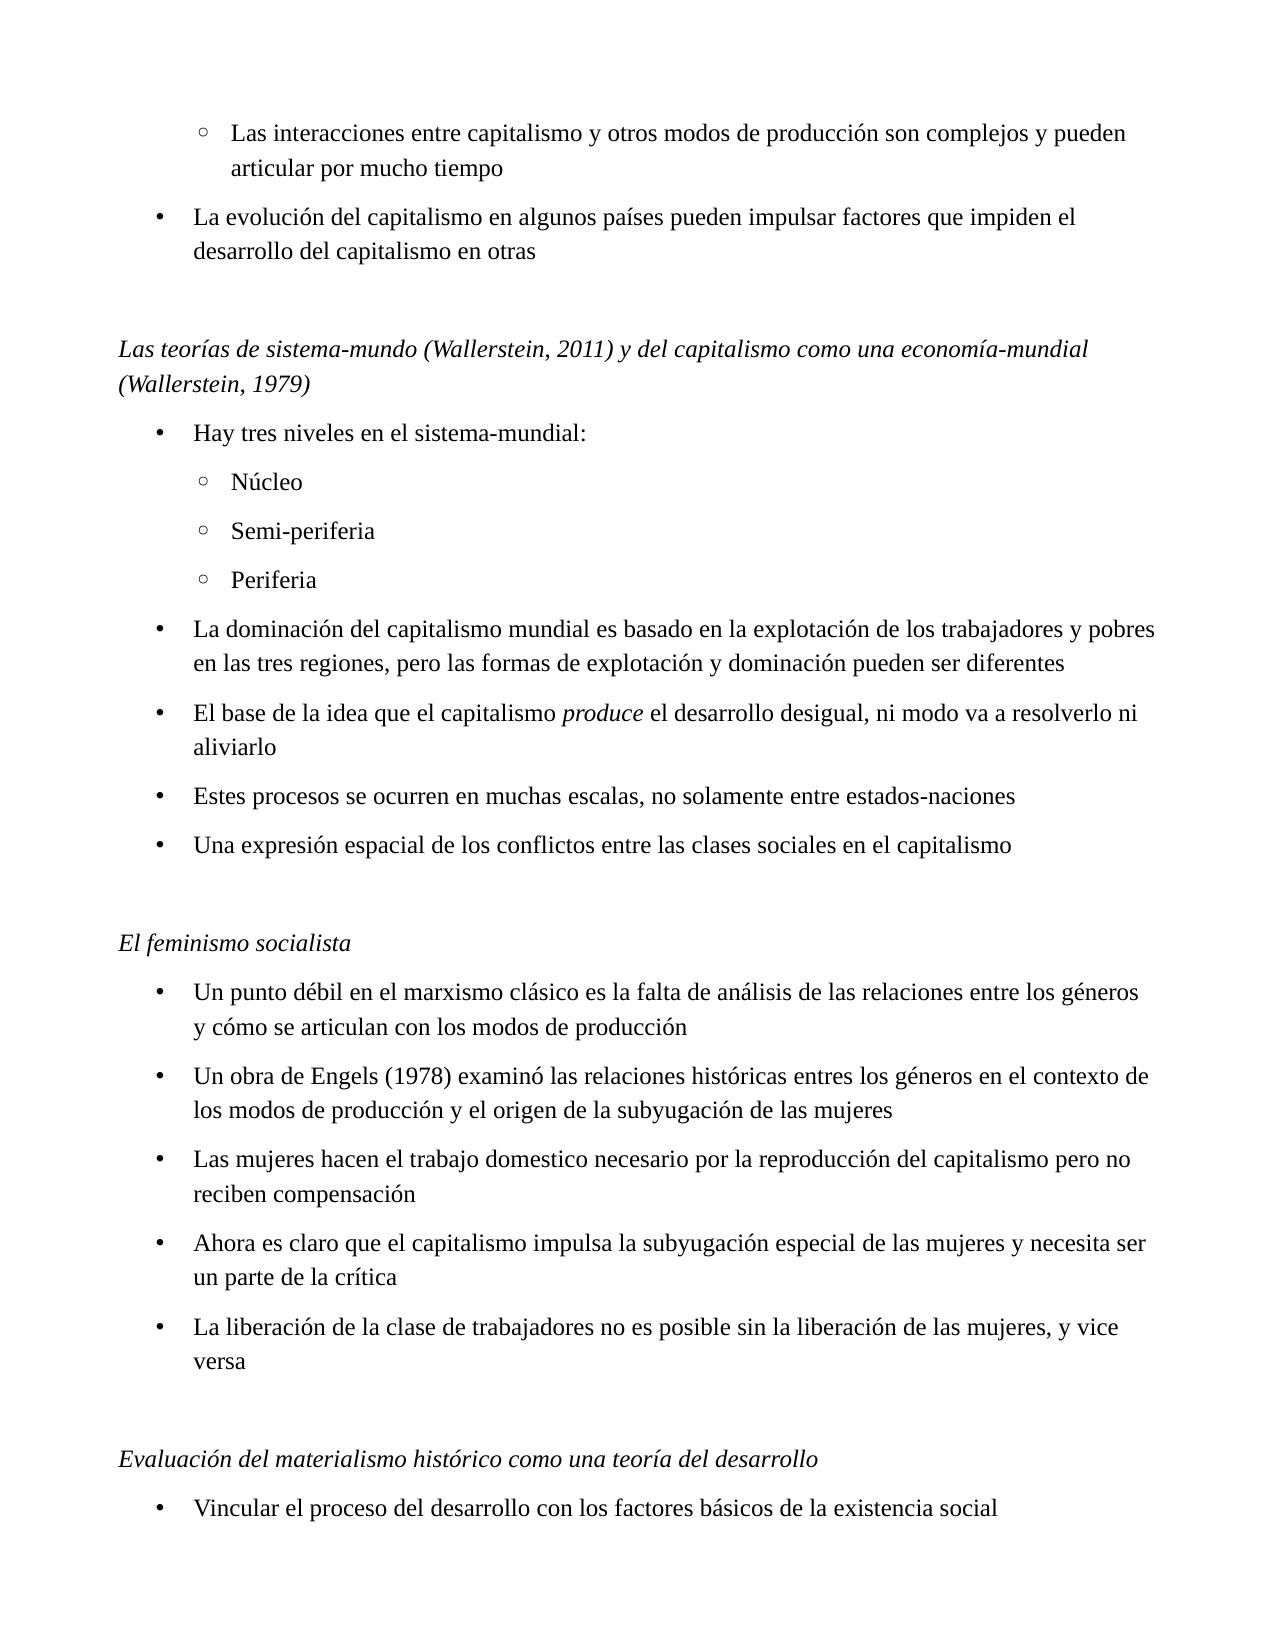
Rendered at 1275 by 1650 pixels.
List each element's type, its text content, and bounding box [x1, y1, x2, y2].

list Las interacciones entre capitalismo y otros modos de producción son complejos y pueden articular por mucho tiempo [193, 118, 1157, 181]
list Un punto débil en el marxismo clásico es la falta de análisis de las relaciones entre los géneros y cómo se articulan con los modos de producción [156, 977, 1157, 1041]
list El base de la idea que el capitalismo produce el desarrollo desigual, ni modo va a resolverlo ni aliviarlo [156, 698, 1157, 761]
text Evaluación del materialismo histórico como una teoría del desarrollo [118, 1444, 1157, 1473]
list Las mujeres hacen el trabajo domestico necesario por la reproducción del capitalismo pero no reciben compensación [156, 1144, 1157, 1208]
list Vincular el proceso del desarrollo con los factores básicos de la existencia social [156, 1493, 1157, 1522]
list Estes procesos se ocurren en muchas escalas, no solamente entre estados-naciones [156, 781, 1157, 810]
list La liberación de la clase de trabajadores no es posible sin la liberación de las mujeres, y vice versa [156, 1312, 1157, 1375]
list La evolución del capitalismo en algunos países pueden impulsar factores que impiden el desarrollo del capitalismo en otras [156, 202, 1157, 265]
list Una expresión espacial de los conflictos entre las clases sociales en el capitalismo [156, 830, 1157, 859]
text El feminismo socialista [118, 928, 1157, 957]
list Núcleo [193, 467, 1157, 496]
list Un obra de Engels (1978) examinó las relaciones históricas entres los géneros en el contexto de los modos de producción y el origen de la subyugación de las mujeres [156, 1061, 1157, 1124]
text Las teorías de sistema-mundo (Wallerstein, 2011) y del capitalismo como una economía-mundial (Wallerstein, 1979) [118, 334, 1157, 397]
list Semi-periferia [193, 516, 1157, 545]
list Periferia [193, 565, 1157, 594]
list Hay tres niveles en el sistema-mundial: [156, 418, 1157, 447]
list Ahora es claro que el capitalismo impulsa la subyugación especial de las mujeres y necesita ser un parte de la crítica [156, 1228, 1157, 1291]
list La dominación del capitalismo mundial es basado en la explotación de los trabajadores y pobres en las tres regiones, pero las formas de explotación y dominación pueden ser diferentes [156, 614, 1157, 677]
